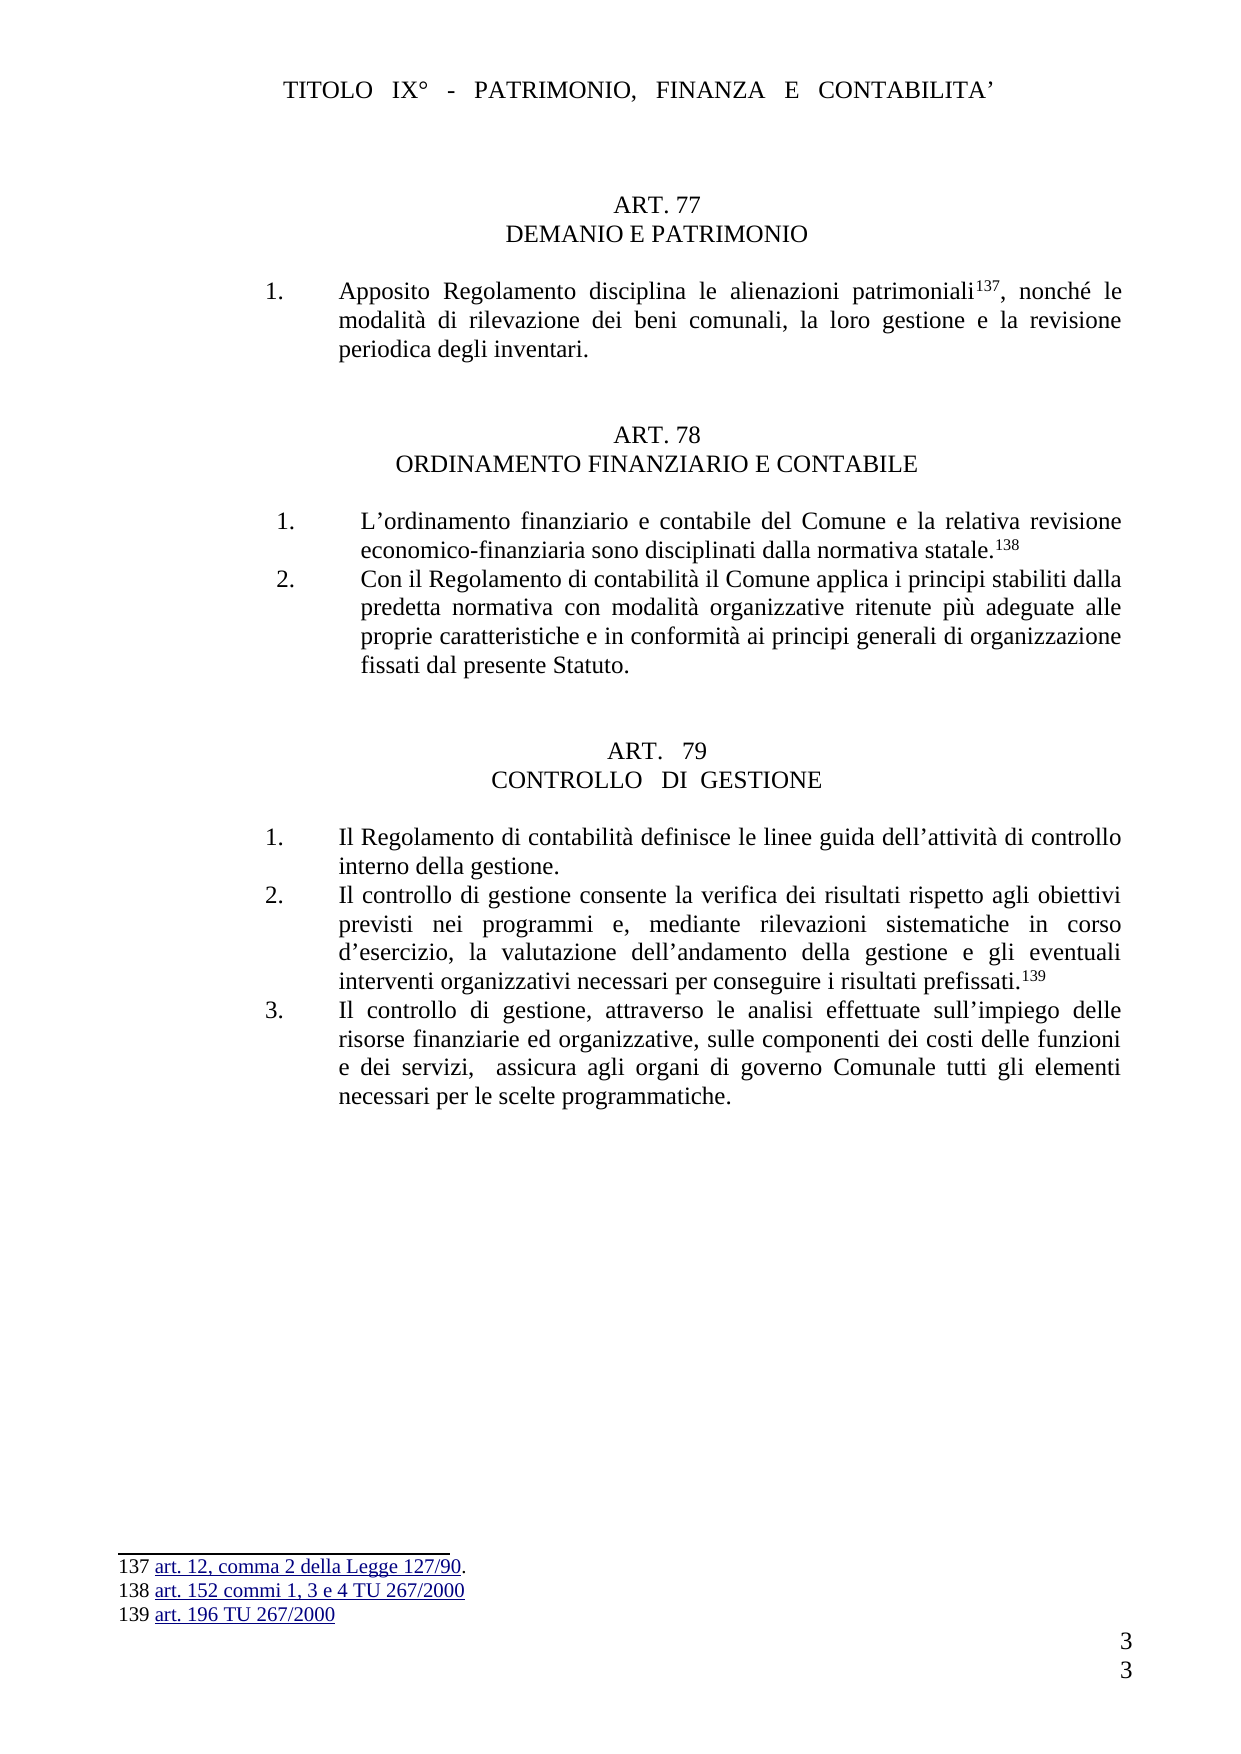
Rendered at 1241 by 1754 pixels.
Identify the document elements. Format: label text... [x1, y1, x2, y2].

list Il controllo di gestione consente la verifica dei risultati rispetto agli obiettivi previsti nei programmi e, mediante rilevazioni sistematiche in corso d’esercizio, la valutazione dell’andamento della gestione e gli eventuali interventi organizzativi necessari per conseguire i risultati prefissati. [265, 880, 1122, 995]
list Con il Regolamento di contabilità il Comune applica i principi stabiliti dalla predetta normativa con modalità organizzative ritenute più adeguate alle proprie caratteristiche e in conformità ai principi generali di organizzazione fissati dal presente Statuto. [276, 564, 1122, 679]
text ART. 78 [192, 420, 1122, 449]
text ART. 79 [192, 736, 1122, 765]
list Apposito Regolamento disciplina le alienazioni patrimoniali, nonché le modalità di rilevazione dei beni comunali, la loro gestione e la revisione periodica degli inventari. [265, 276, 1122, 362]
text ORDINAMENTO FINANZIARIO E CONTABILE [192, 449, 1122, 477]
text TITOLO IX° - PATRIMONIO, FINANZA E CONTABILITA’ [156, 75, 1122, 104]
list L’ordinamento finanziario e contabile del Comune e la relativa revisione economico-finanziaria sono disciplinati dalla normativa statale. [276, 506, 1122, 564]
text DEMANIO E PATRIMONIO [192, 219, 1122, 247]
list Il Regolamento di contabilità definisce le linee guida dell’attività di controllo interno della gestione. [265, 822, 1122, 880]
list art. 152 commi 1, 3 e 4 TU 267/2000 [118, 1578, 1122, 1602]
text ART. 77 [192, 190, 1122, 219]
text CONTROLLO DI GESTIONE [192, 765, 1122, 794]
list art. 196 TU 267/2000 [118, 1602, 1122, 1626]
list art. 12, comma 2 della Legge 127/90. [118, 1554, 1122, 1578]
list Il controllo di gestione, attraverso le analisi effettuate sull’impiego delle risorse finanziarie ed organizzative, sulle componenti dei costi delle funzioni e dei servizi, assicura agli organi di governo Comunale tutti gli elementi necessari per le scelte programmatiche. [265, 995, 1122, 1110]
